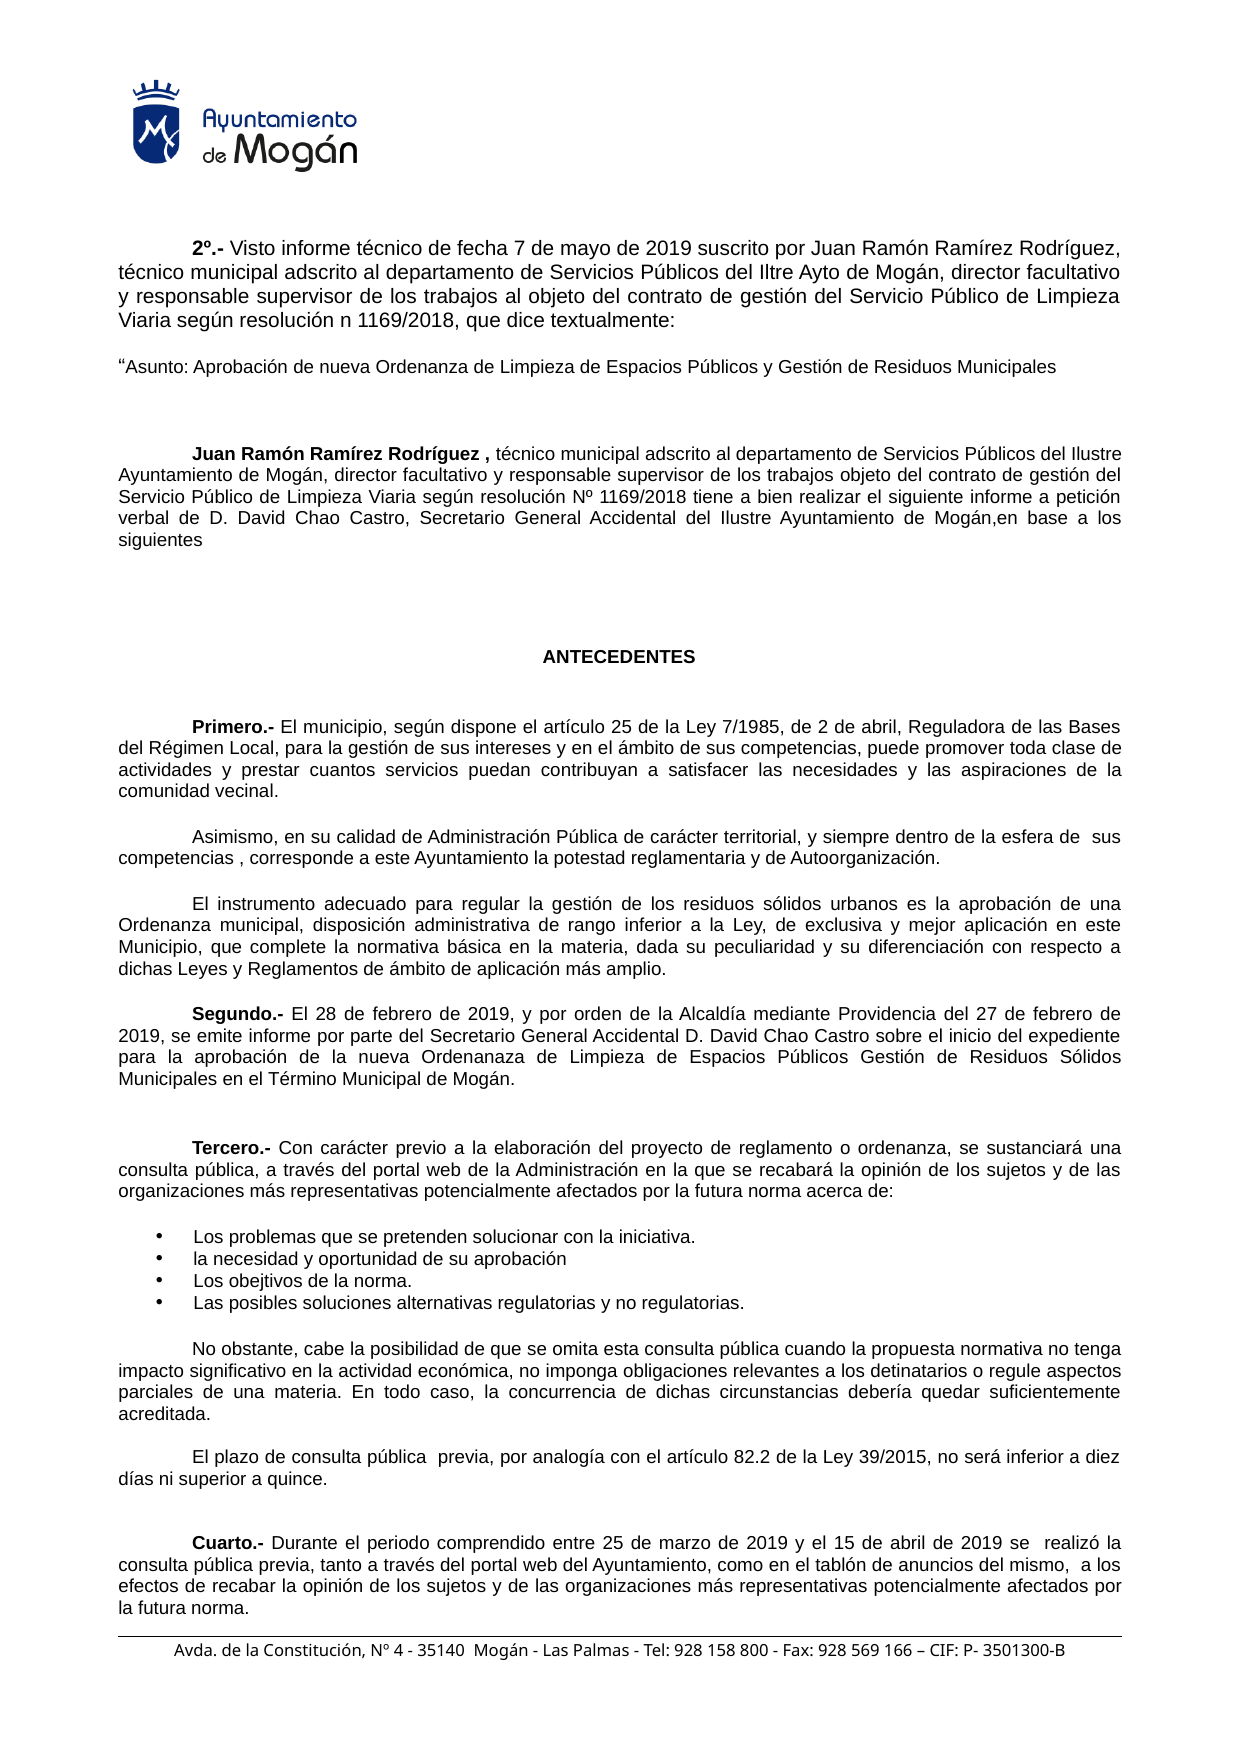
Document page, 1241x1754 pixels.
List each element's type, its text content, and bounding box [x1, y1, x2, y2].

text Cuarto.- Durante el periodo comprendido entre 25 de marzo de 2019 y el 15 de abril de 2019 se realizó la consulta pública previa, tanto a través del portal web del Ayuntamiento, como en el tablón de anuncios del mismo, a los efectos de recabar la opinión de los sujetos y de las organizaciones más representativas potencialmente afectados por la futura norma. [118, 1532, 1122, 1618]
text No obstante, cabe la posibilidad de que se omita esta consulta pública cuando la propuesta normativa no tenga impacto significativo en la actividad económica, no imponga obligaciones relevantes a los detinatarios o regule aspectos parciales de una materia. En todo caso, la concurrencia de dichas circunstancias debería quedar suficientemente acreditada. [118, 1338, 1122, 1424]
list Los obejtivos de la norma. [156, 1270, 1122, 1292]
text ANTECEDENTES [118, 646, 1122, 667]
text 2º.- Visto informe técnico de fecha 7 de mayo de 2019 suscrito por Juan Ramón Ramírez Rodríguez, técnico municipal adscrito al departamento de Servicios Públicos del Iltre Ayto de Mogán, director facultativo y responsable supervisor de los trabajos al objeto del contrato de gestión del Servicio Público de Limpieza Viaria según resolución n 1169/2018, que dice textualmente: [118, 236, 1122, 332]
text “Asunto: Aprobación de nueva Ordenanza de Limpieza de Espacios Públicos y Gestión de Residuos Municipales [118, 354, 1122, 378]
list la necesidad y oportunidad de su aprobación [156, 1248, 1122, 1270]
text Tercero.- Con carácter previo a la elaboración del proyecto de reglamento o ordenanza, se sustanciará una consulta pública, a través del portal web de la Administración en la que se recabará la opinión de los sujetos y de las organizaciones más representativas potencialmente afectados por la futura norma acerca de: [118, 1137, 1122, 1202]
list Los problemas que se pretenden solucionar con la iniciativa. [156, 1226, 1122, 1248]
text Juan Ramón Ramírez Rodríguez , técnico municipal adscrito al departamento de Servicios Públicos del Ilustre Ayuntamiento de Mogán, director facultativo y responsable supervisor de los trabajos objeto del contrato de gestión del Servicio Público de Limpieza Viaria según resolución Nº 1169/2018 tiene a bien realizar el siguiente informe a petición verbal de D. David Chao Castro, Secretario General Accidental del Ilustre Ayuntamiento de Mogán,en base a los siguientes [118, 442, 1122, 550]
text El plazo de consulta pública previa, por analogía con el artículo 82.2 de la Ley 39/2015, no será inferior a diez días ni superior a quince. [118, 1446, 1122, 1489]
text El instrumento adecuado para regular la gestión de los residuos sólidos urbanos es la aprobación de una Ordenanza municipal, disposición administrativa de rango inferior a la Ley, de exclusiva y mejor aplicación en este Municipio, que complete la normativa básica en la materia, dada su peculiaridad y su diferenciación con respecto a dichas Leyes y Reglamentos de ámbito de aplicación más amplio. [118, 893, 1122, 979]
text Asimismo, en su calidad de Administración Pública de carácter territorial, y siempre dentro de la esfera de sus competencias , corresponde a este Ayuntamiento la potestad reglamentaria y de Autoorganización. [118, 826, 1122, 869]
list Las posibles soluciones alternativas regulatorias y no regulatorias. [156, 1292, 1122, 1314]
text Primero.- El municipio, según dispone el artículo 25 de la Ley 7/1985, de 2 de abril, Reguladora de las Bases del Régimen Local, para la gestión de sus intereses y en el ámbito de sus competencias, puede promover toda clase de actividades y prestar cuantos servicios puedan contribuyan a satisfacer las necesidades y las aspiraciones de la comunidad vecinal. [118, 715, 1122, 802]
picture [118, 59, 374, 190]
text Segundo.- El 28 de febrero de 2019, y por orden de la Alcaldía mediante Providencia del 27 de febrero de 2019, se emite informe por parte del Secretario General Accidental D. David Chao Castro sobre el inicio del expediente para la aprobación de la nueva Ordenanaza de Limpieza de Espacios Públicos Gestión de Residuos Sólidos Municipales en el Término Municipal de Mogán. [118, 1003, 1122, 1089]
